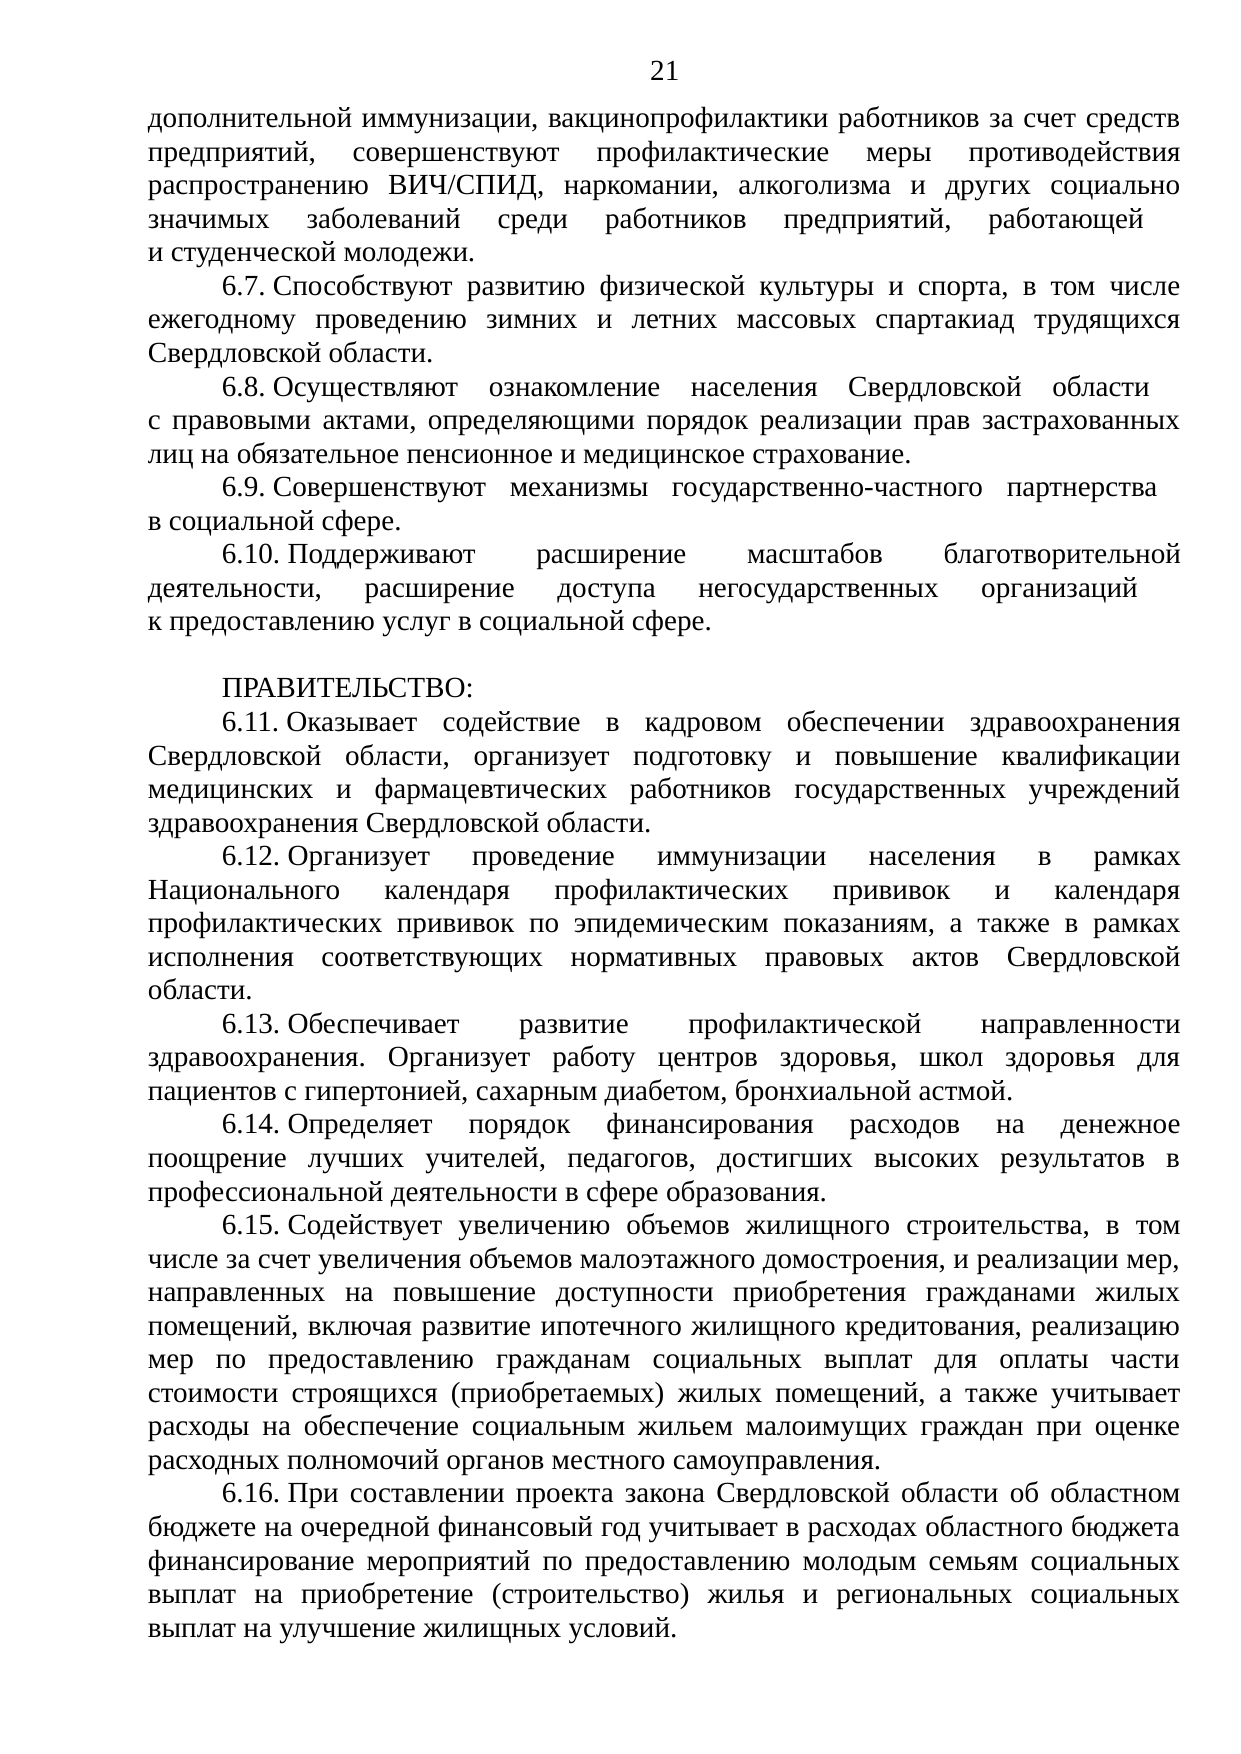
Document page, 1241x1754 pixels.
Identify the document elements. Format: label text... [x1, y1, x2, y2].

text 6.8. Осуществляют ознакомление населения Свердловской области с правовыми актами, определяющими порядок реализации прав застрахованных лиц на обязательное пенсионное и медицинское страхование. [148, 369, 1181, 469]
text 6.16. При составлении проекта закона Свердловской области об областном бюджете на очередной финансовый год учитывает в расходах областного бюджета финансирование мероприятий по предоставлению молодым семьям социальных выплат на приобретение (строительство) жилья и региональных социальных выплат на улучшение жилищных условий. [148, 1476, 1181, 1643]
text 6.10. Поддерживают расширение масштабов благотворительной деятельности, расширение доступа негосударственных организаций к предоставлению услуг в социальной сфере. [148, 536, 1181, 637]
text 6.7. Способствуют развитию физической культуры и спорта, в том числе ежегодному проведению зимних и летних массовых спартакиад трудящихся Свердловской области. [148, 268, 1181, 369]
text 6.14. Определяет порядок финансирования расходов на денежное поощрение лучших учителей, педагогов, достигших высоких результатов в профессиональной деятельности в сфере образования. [148, 1107, 1181, 1207]
text 6.13. Обеспечивает развитие профилактической направленности здравоохранения. Организует работу центров здоровья, школ здоровья для пациентов с гипертонией, сахарным диабетом, бронхиальной астмой. [148, 1006, 1181, 1107]
text 6.12. Организует проведение иммунизации населения в рамках Национального календаря профилактических прививок и календаря профилактических прививок по эпидемическим показаниям, а также в рамках исполнения соответствующих нормативных правовых актов Свердловской области. [148, 838, 1181, 1006]
text 6.9. Совершенствуют механизмы государственно-частного партнерства в социальной сфере. [148, 469, 1181, 536]
text 6.11. Оказывает содействие в кадровом обеспечении здравоохранения Свердловской области, организует подготовку и повышение квалификации медицинских и фармацевтических работников государственных учреждений здравоохранения Свердловской области. [148, 704, 1181, 838]
text дополнительной иммунизации, вакцинопрофилактики работников за счет средств предприятий, совершенствуют профилактические меры противодействия распространению ВИЧ/СПИД, наркомании, алкоголизма и других социально значимых заболеваний среди работников предприятий, работающей и студенческой молодежи. [148, 100, 1181, 268]
text 6.15. Содействует увеличению объемов жилищного строительства, в том числе за счет увеличения объемов малоэтажного домостроения, и реализации мер, направленных на повышение доступности приобретения гражданами жилых помещений, включая развитие ипотечного жилищного кредитования, реализацию мер по предоставлению гражданам социальных выплат для оплаты части стоимости строящихся (приобретаемых) жилых помещений, а также учитывает расходы на обеспечение социальным жильем малоимущих граждан при оценке расходных полномочий органов местного самоуправления. [148, 1207, 1181, 1476]
text ПРАВИТЕЛЬСТВО: [148, 671, 1181, 704]
